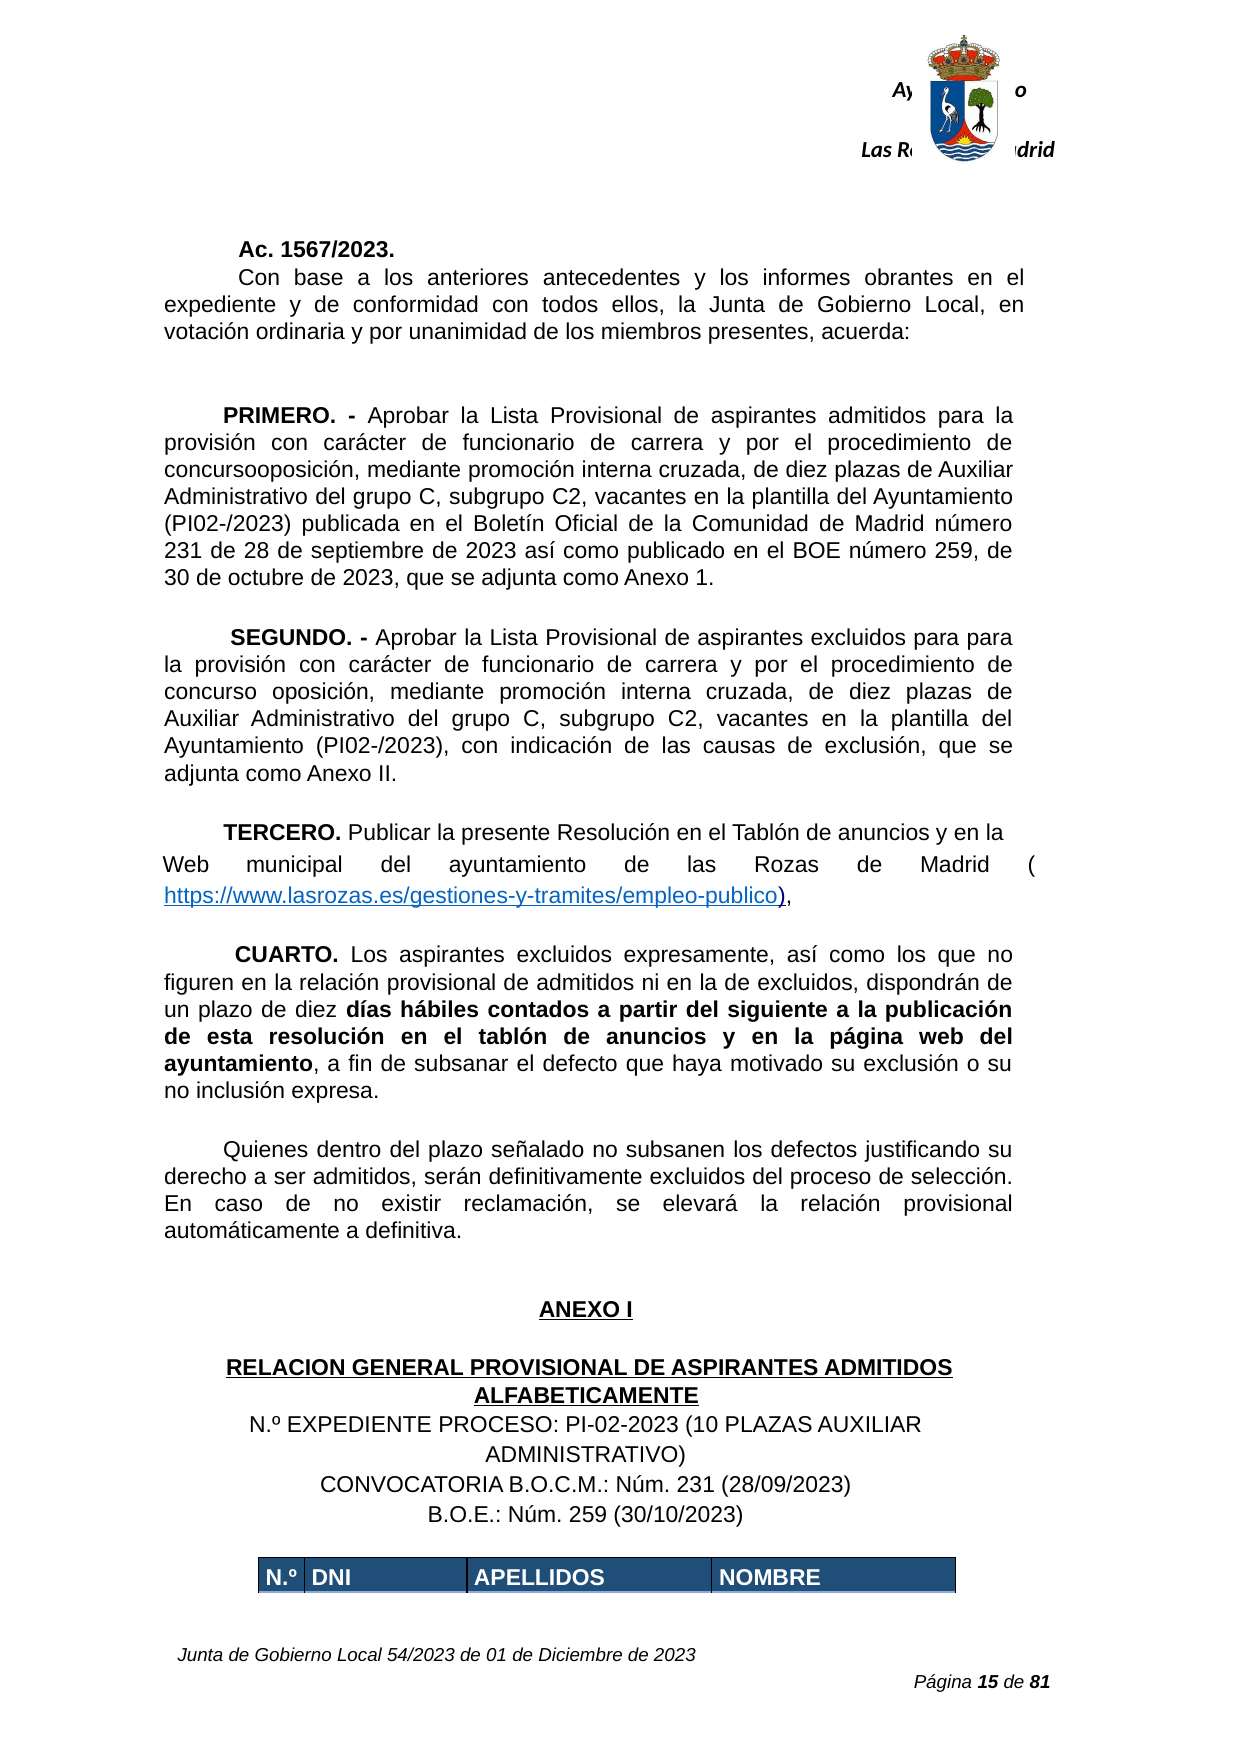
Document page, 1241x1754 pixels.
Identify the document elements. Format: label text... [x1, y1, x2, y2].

text https://www.lasrozas.es/gestiones-y-tramites/empleo-publico), [164, 882, 1094, 908]
table_header DNI [305, 1558, 466, 1591]
text Quienes dentro del plazo señalado no subsanen los defectos justificando su derecho a ser admitidos, serán definitivamente excluidos del proceso de selección. En caso de no existir reclamación, se elevará la relación provisional automáticamente a definitiva. [164, 1136, 1013, 1244]
text Web municipal del ayuntamiento de las Rozas de Madrid ( [162, 851, 1094, 877]
text B.O.E.: Núm. 259 (30/10/2023) [191, 1501, 986, 1527]
text ANEXO I [169, 1296, 1008, 1323]
text Ac. 1567/2023. [164, 236, 1025, 263]
text N.º EXPEDIENTE PROCESO: PI-02-2023 (10 PLAZAS AUXILIAR [191, 1411, 986, 1437]
table_header NOMBRE [712, 1558, 955, 1591]
text CUARTO. Los aspirantes excluidos expresamente, así como los que no figuren en la relación provisional de admitidos ni en la de excluidos, dispondrán de un plazo de diez días hábiles contados a partir del siguiente a la publicación de esta resolución en el tablón de anuncios y en la página web del ayuntamiento, a fin de subsanar el defecto que haya motivado su exclusión o su no inclusión expresa. [164, 941, 1013, 1103]
text SEGUNDO. - Aprobar la Lista Provisional de aspirantes excluidos para para la provisión con carácter de funcionario de carrera y por el procedimiento de concurso oposición, mediante promoción interna cruzada, de diez plazas de Auxiliar Administrativo del grupo C, subgrupo C2, vacantes en la plantilla del Ayuntamiento (PI02-/2023), con indicación de las causas de exclusión, que se adjunta como Anexo II. [164, 624, 1013, 786]
text CONVOCATORIA B.O.C.M.: Núm. 231 (28/09/2023) [191, 1471, 986, 1497]
table_header N.º [259, 1558, 304, 1591]
text Con base a los anteriores antecedentes y los informes obrantes en el expediente y de conformidad con todos ellos, la Junta de Gobierno Local, en votación ordinaria y por unanimidad de los miembros presentes, acuerda: [164, 264, 1025, 344]
text PRIMERO. - Aprobar la Lista Provisional de aspirantes admitidos para la provisión con carácter de funcionario de carrera y por el procedimiento de concursooposición, mediante promoción interna cruzada, de diez plazas de Auxiliar Administrativo del grupo C, subgrupo C2, vacantes en la plantilla del Ayuntamiento (PI02-/2023) publicada en el Boletín Oficial de la Comunidad de Madrid número 231 de 28 de septiembre de 2023 así como publicado en el BOE número 259, de 30 de octubre de 2023, que se adjunta como Anexo 1. [164, 402, 1013, 591]
text ADMINISTRATIVO) [191, 1441, 986, 1467]
table_header APELLIDOS [468, 1558, 711, 1591]
text TERCERO. Publicar la presente Resolución en el Tablón de anuncios y en la [223, 819, 1093, 845]
subtitle RELACION GENERAL PROVISIONAL DE ASPIRANTES ADMITIDOS ALFABETICAMENTE [170, 1354, 1008, 1409]
